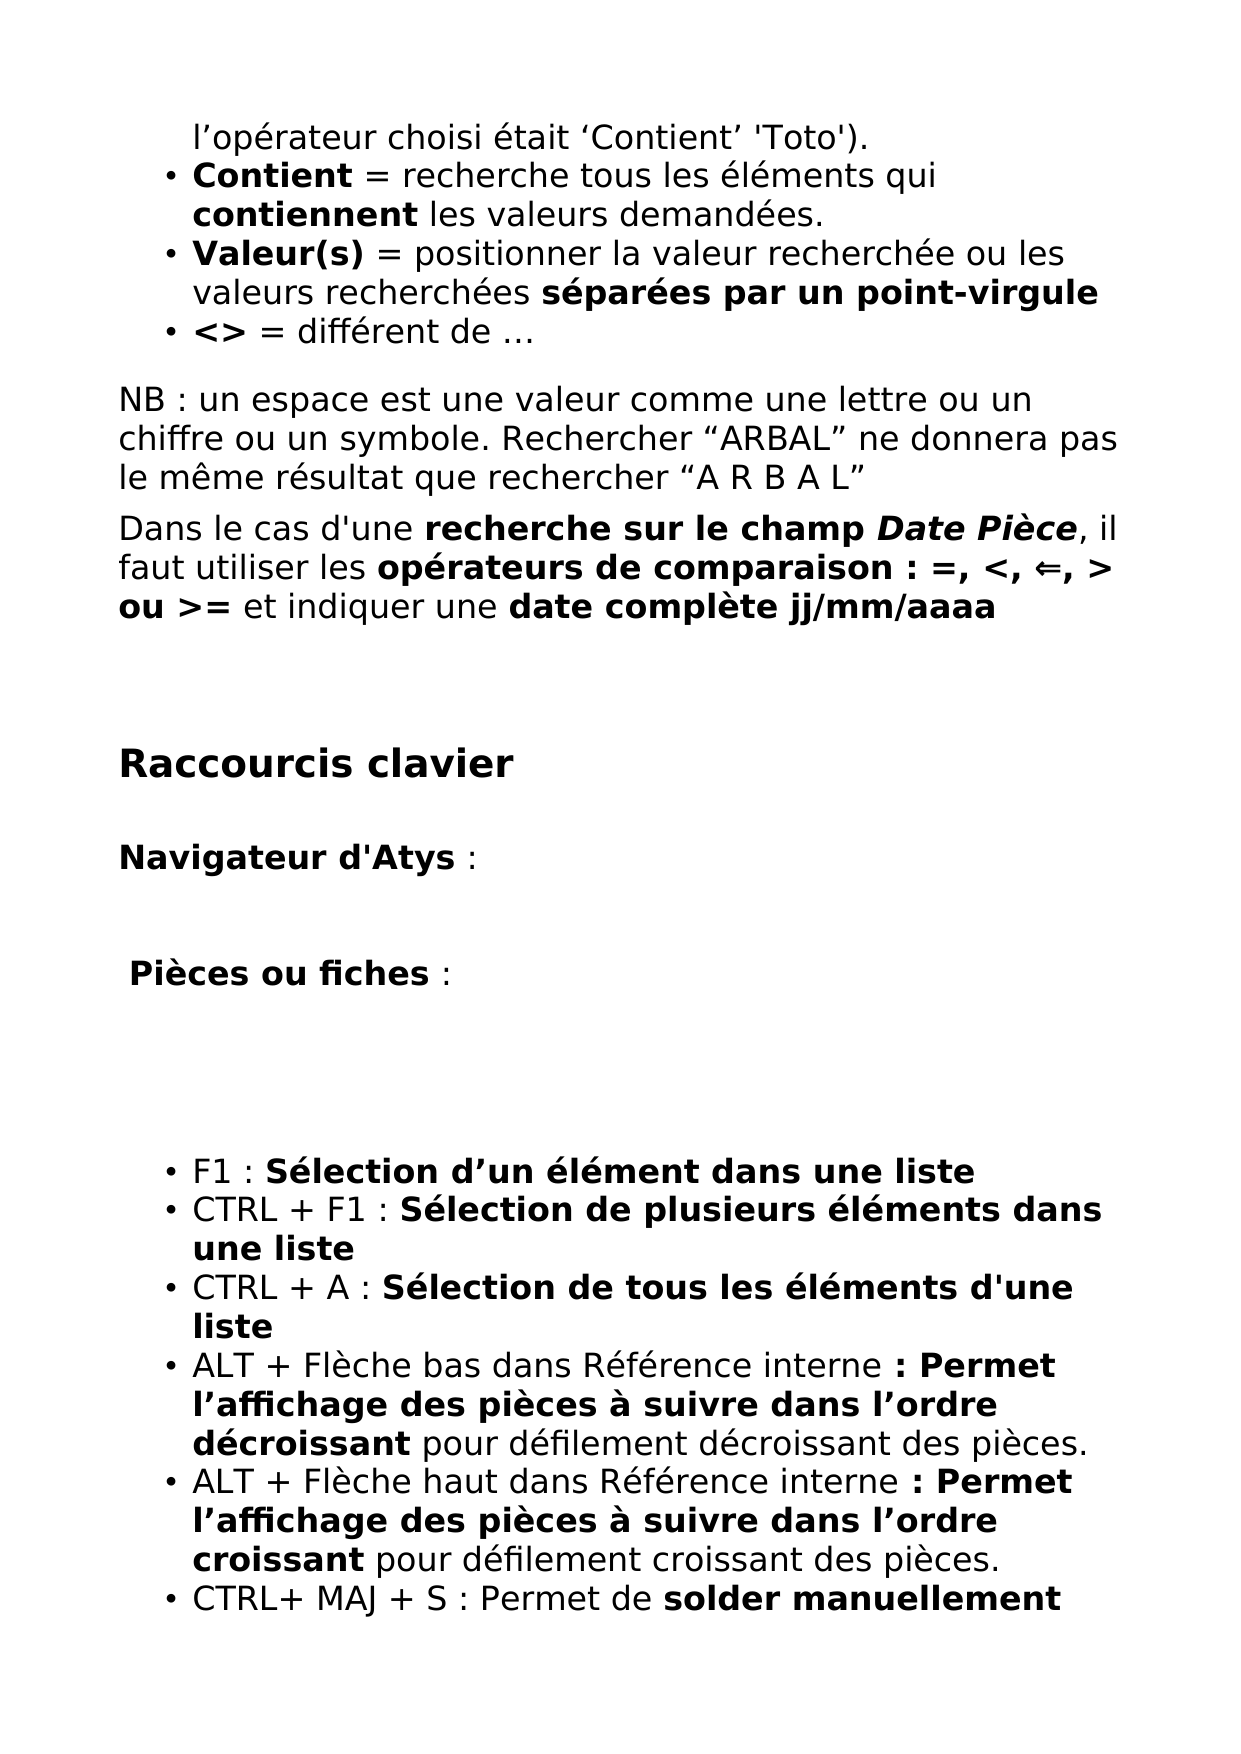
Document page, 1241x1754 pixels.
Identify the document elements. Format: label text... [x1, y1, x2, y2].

list CTRL + A : Sélection de tous les éléments d'une liste [177, 1269, 1122, 1346]
text Navigateur d'Atys : Pièces ou fiches : [118, 799, 1122, 1110]
text NB : un espace est une valeur comme une lettre ou un chiffre ou un symbole. Rechercher “ARBAL” ne donnera pas le même résultat que rechercher “A R B A L” [118, 381, 1122, 497]
list CTRL+ MAJ + S : Permet de solder manuellement [177, 1579, 1122, 1618]
list ALT + Flèche bas dans Référence interne : Permet l’affichage des pièces à suivre dans l’ordre décroissant pour défilement décroissant des pièces. [177, 1346, 1122, 1463]
list F1 : Sélection d’un élément dans une liste [177, 1152, 1122, 1191]
list ALT + Flèche haut dans Référence interne : Permet l’affichage des pièces à suivre dans l’ordre croissant pour défilement croissant des pièces. [177, 1463, 1122, 1579]
subtitle Raccourcis clavier [118, 742, 1122, 787]
list Contient = recherche tous les éléments qui contiennent les valeurs demandées. [177, 157, 1122, 235]
list Valeur(s) = positionner la valeur recherchée ou les valeurs recherchées séparées par un point-virgule [177, 235, 1122, 312]
list l’opérateur choisi était ‘Contient’ 'Toto'). [177, 118, 1122, 157]
list CTRL + F1 : Sélection de plusieurs éléments dans une liste [177, 1191, 1122, 1269]
text Dans le cas d'une recherche sur le champ Date Pièce, il faut utiliser les opérateurs de comparaison : =, <, ⇐, > ou >= et indiquer une date complète jj/mm/aaaa [118, 510, 1122, 704]
list <> = différent de … [177, 312, 1122, 351]
